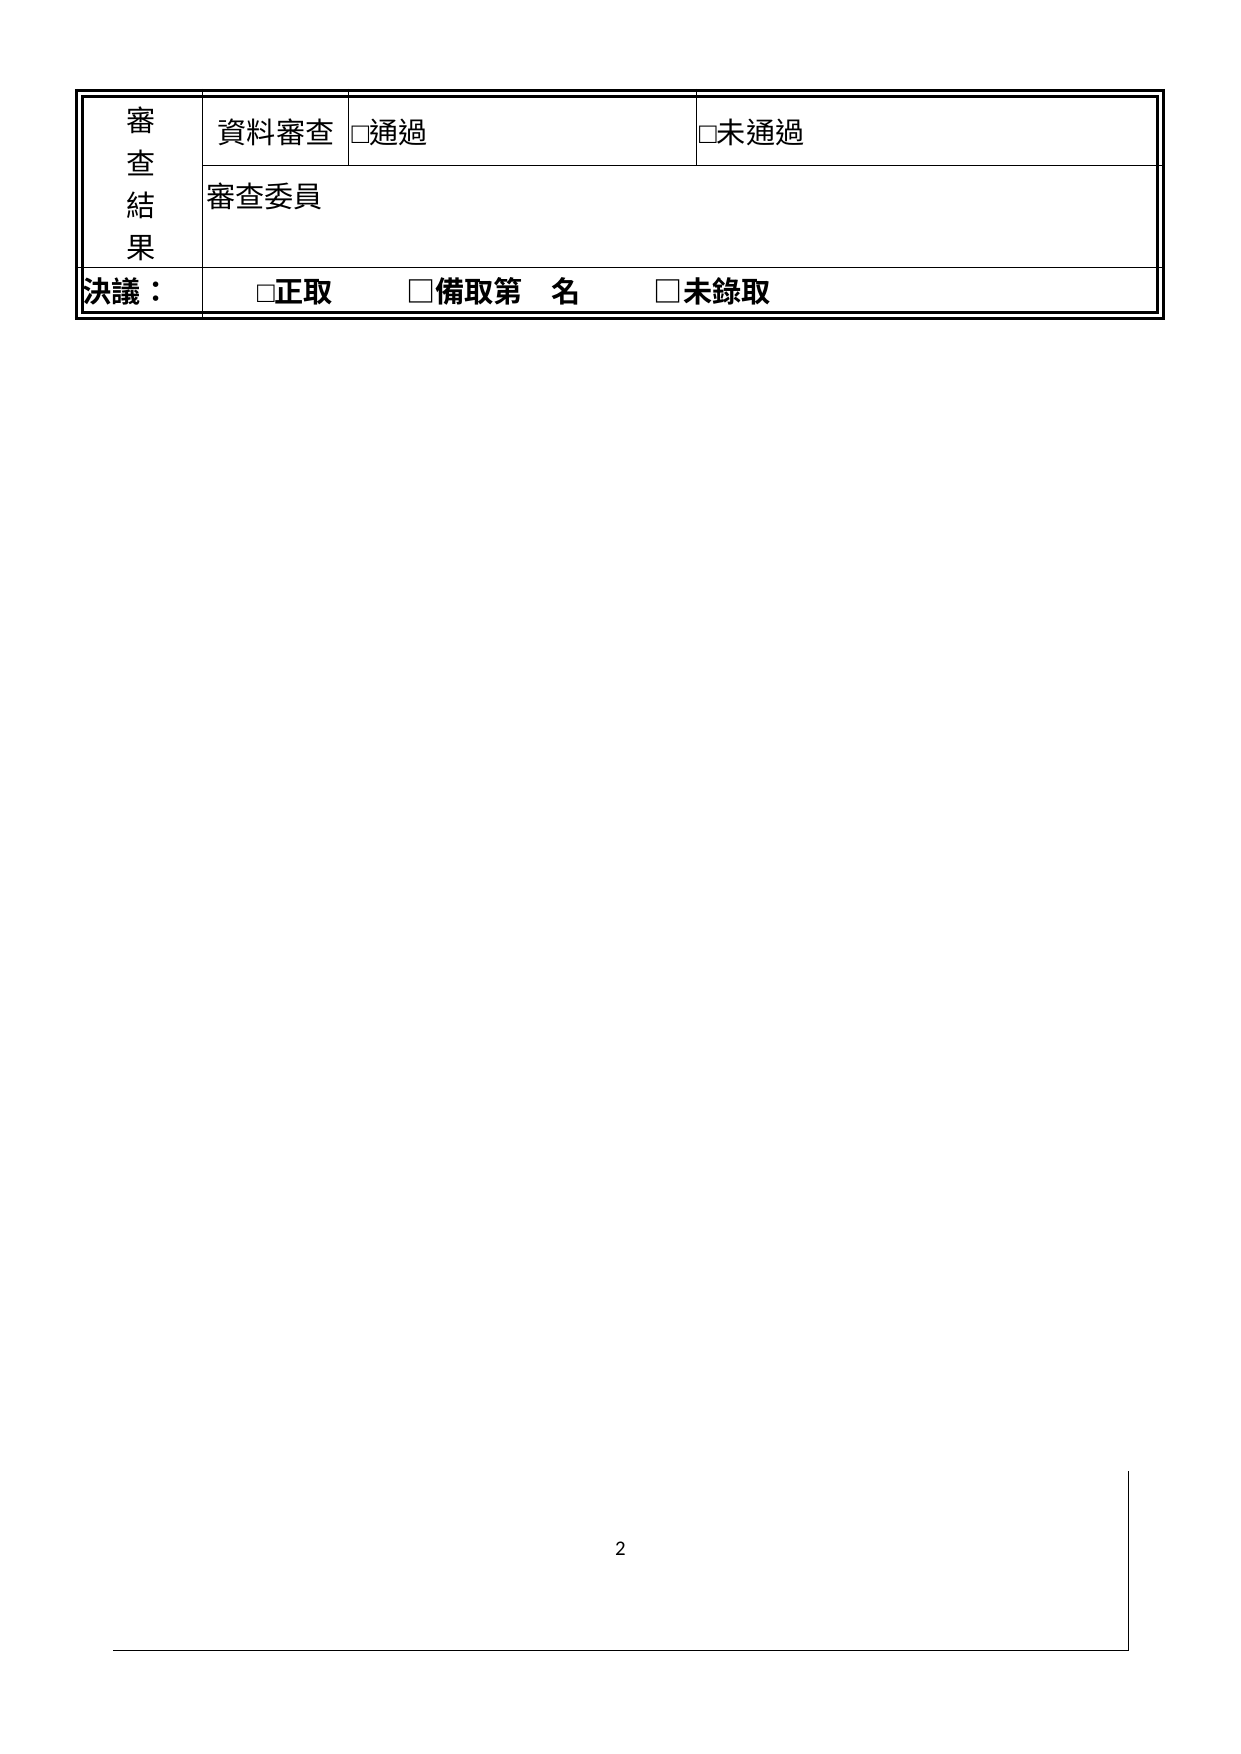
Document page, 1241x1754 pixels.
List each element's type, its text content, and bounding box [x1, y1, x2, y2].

table_cell 審 查 結 果 [80, 92, 202, 267]
table_cell □通過 [349, 98, 696, 164]
table_cell 決議： [84, 268, 202, 311]
table_cell 審查委員 [203, 166, 1156, 267]
table_cell □正取 □備取第 名 □未錄取 [203, 268, 1156, 311]
table_cell 資料審查 [203, 98, 348, 164]
table_cell □未通過 [697, 92, 1161, 164]
